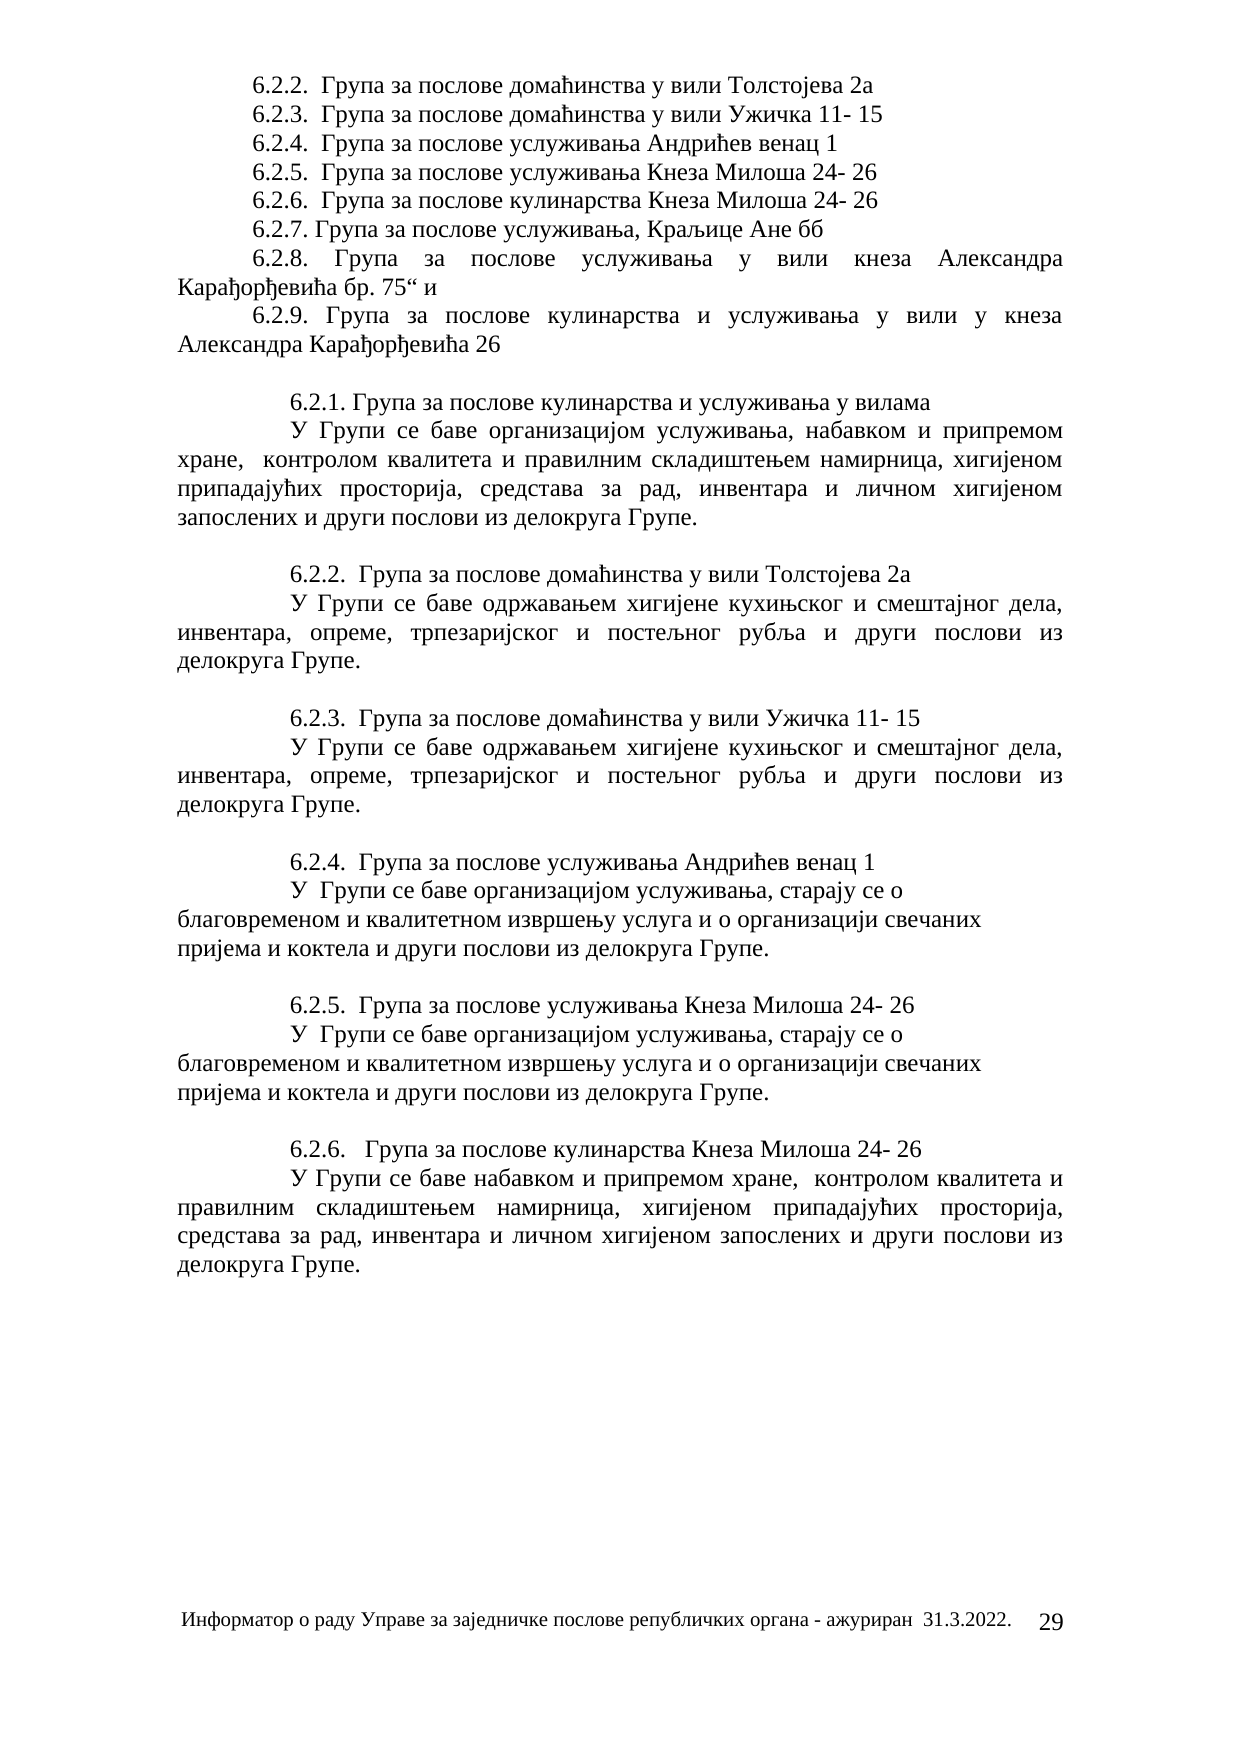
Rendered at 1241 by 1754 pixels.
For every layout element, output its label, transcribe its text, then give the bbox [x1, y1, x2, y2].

text 6.2.7. Група за послове услуживања, Краљице Ане бб [177, 214, 1063, 243]
text 6.2.5. Група за послове услуживања Кнеза Милоша 24- 26 [177, 157, 1063, 186]
text 6.2.6. Група за послове кулинарства Кнеза Милоша 24- 26 [177, 186, 1063, 214]
text 6.2.3. Група за послове домаћинства у вили Ужичка 11- 15 [177, 703, 1063, 732]
text 6.2.2. Група за послове домаћинства у вили Толстојева 2а [177, 71, 1063, 99]
text 6.2.9. Група за послове кулинарства и услуживања у вили у кнеза Александра Карађорђевића 26 [177, 301, 1063, 358]
text 6.2.3. Група за послове домаћинства у вили Ужичка 11- 15 [177, 99, 1063, 128]
text У Групи се баве набавком и припремом хране, контролом квалитета и правилним складиштењем намирница, хигијеном припадајућих просторија, средстава за рад, инвентара и личном хигијеном запослених и други послови из делокруга Групе. [177, 1163, 1063, 1278]
text 6.2.4. Група за послове услуживања Андрићев венац 1 [177, 847, 1063, 876]
text 6.2.1. Група за послове кулинарства и услуживања у вилама [177, 387, 1063, 416]
text У Групи се баве организацијом услуживања, старају се о благовременом и квалитетном извршењу услуга и o организацији свечаних пријема и коктела и други послови из делокруга Групе. [177, 876, 1063, 962]
text 6.2.2. Група за послове домаћинства у вили Толстојева 2а [177, 559, 1063, 588]
text У Групи се баве организацијом услуживања, набавком и припремом хране, контролом квалитета и правилним складиштењем намирница, хигијеном припадајућих просторија, средстава за рад, инвентара и личном хигијеном запослених и други послови из делокруга Групе. [177, 416, 1063, 531]
text У Групи се баве одржавањем хигијене кухињског и смештајног дела, инвентара, опреме, трпезаријског и постељног рубља и други послови из делокруга Групе. [177, 588, 1063, 674]
text 6.2.8. Група за послове услуживања у вили кнеза Александра Карађорђевића бр. 75“ и [177, 243, 1063, 301]
text 6.2.5. Група за послове услуживања Кнеза Милоша 24- 26 [177, 991, 1063, 1019]
text У Групи се баве организацијом услуживања, старају се о благовременом и квалитетном извршењу услуга и o организацији свечаних пријема и коктела и други послови из делокруга Групе. [177, 1019, 1063, 1106]
text У Групи се баве одржавањем хигијене кухињског и смештајног дела, инвентара, опреме, трпезаријског и постељног рубља и други послови из делокруга Групе. [177, 732, 1063, 818]
text 6.2.4. Група за послове услуживања Андрићев венац 1 [177, 128, 1063, 157]
list Група за послове кулинарства Кнеза Милоша 24- 26 [289, 1134, 1063, 1163]
